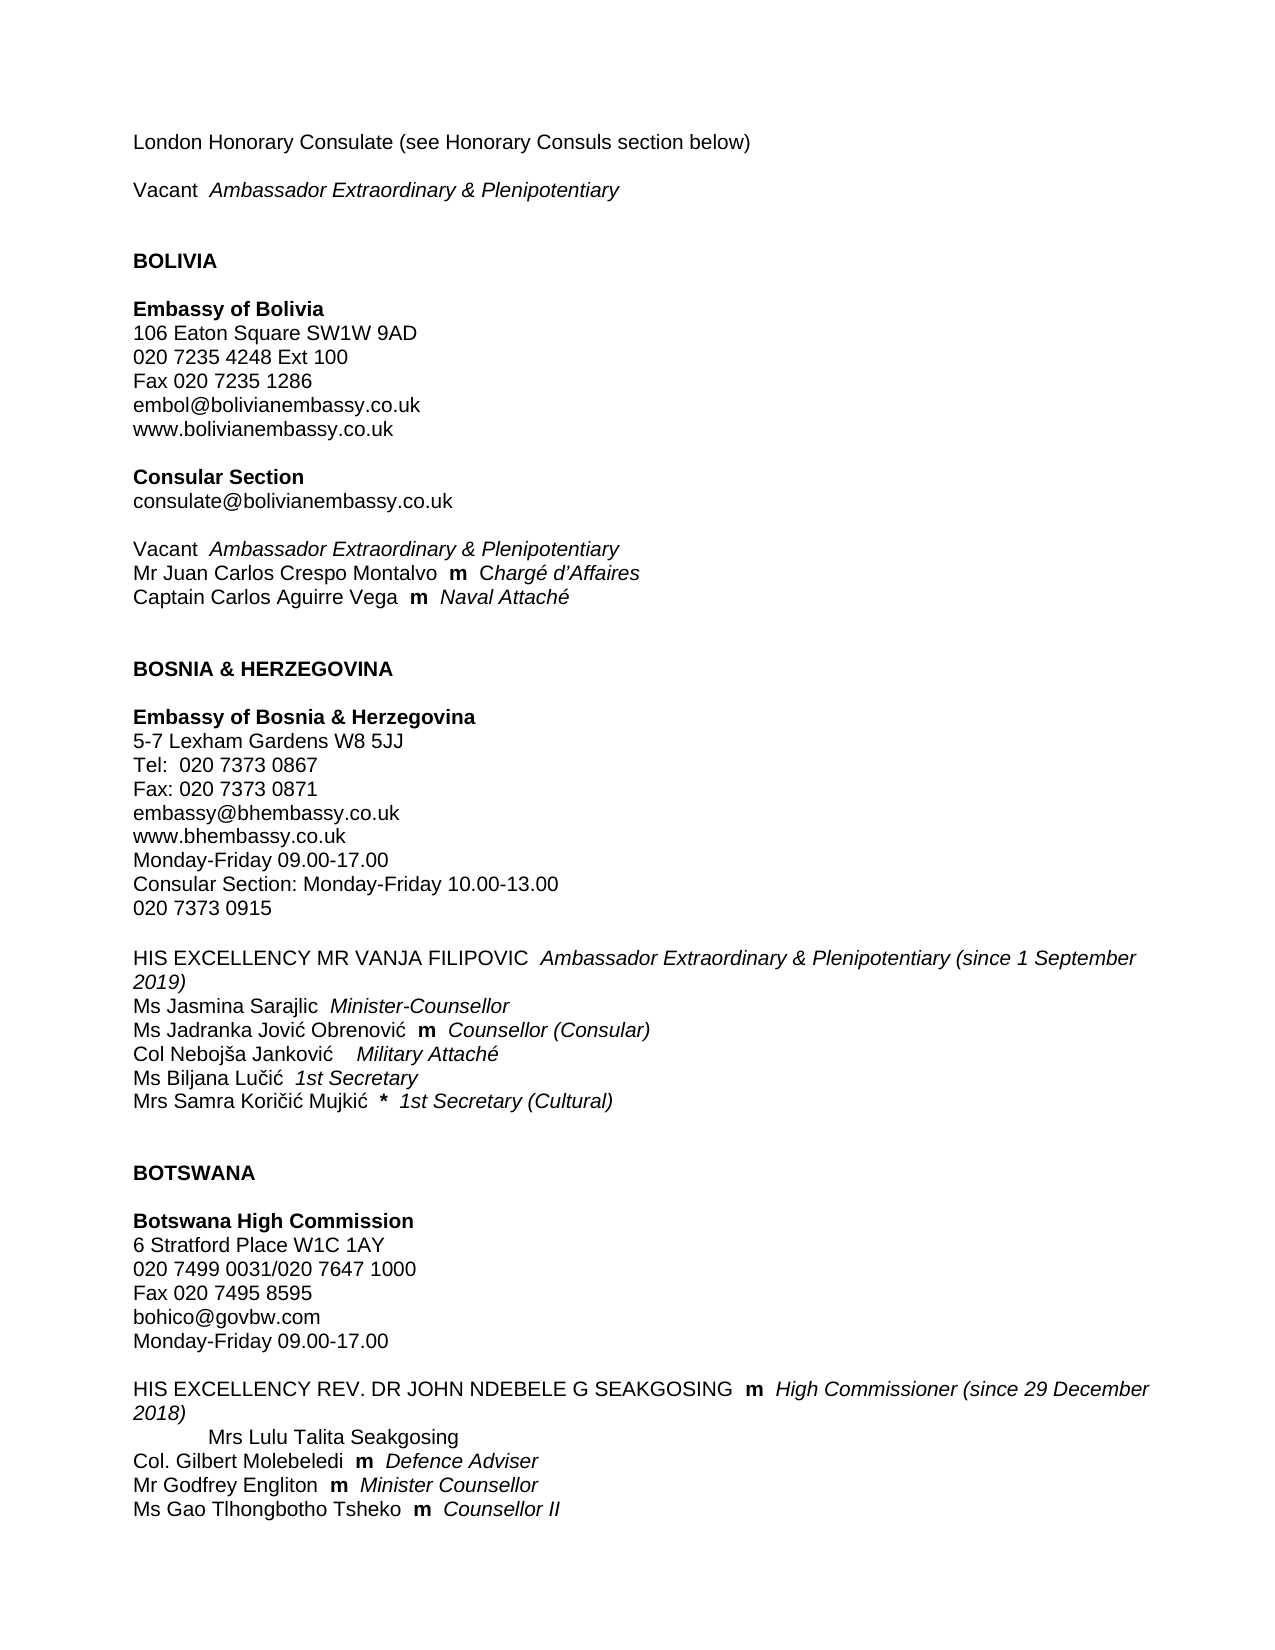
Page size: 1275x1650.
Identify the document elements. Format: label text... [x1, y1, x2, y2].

text HIS EXCELLENCY REV. DR JOHN NDEBELE G SEAKGOSING m High Commissioner (since 29 December 2018) [133, 1377, 1181, 1425]
text 6 Stratford Place W1C 1AY [133, 1233, 1181, 1257]
text Ms Biljana Lučić 1st Secretary [133, 1065, 1181, 1089]
text HIS EXCELLENCY MR VANJA FILIPOVIC Ambassador Extraordinary & Plenipotentiary (since 1 September 2019) [133, 946, 1181, 993]
text 106 Eaton Square SW1W 9AD [133, 321, 1181, 345]
text Embassy of Bolivia [133, 297, 1181, 321]
text BOSNIA & HERZEGOVINA [133, 657, 1181, 681]
text Tel: 020 7373 0867 [133, 752, 1181, 776]
text Col. Gilbert Molebeledi m Defence Adviser [133, 1449, 1181, 1473]
text 020 7499 0031/020 7647 1000 [133, 1257, 1181, 1281]
text Mr Godfrey Engliton m Minister Counsellor [133, 1473, 1181, 1497]
text Consular Section [133, 465, 1181, 489]
text Ms Jadranka Jović Obrenović m Counsellor (Consular) [133, 1017, 1181, 1041]
text embol@bolivianembassy.co.uk [133, 393, 1181, 417]
text Vacant Ambassador Extraordinary & Plenipotentiary [133, 177, 1181, 201]
text Ms Gao Tlhongbotho Tsheko m Counsellor II [133, 1497, 1181, 1521]
text Vacant Ambassador Extraordinary & Plenipotentiary [133, 537, 1181, 561]
text Consular Section: Monday-Friday 10.00-13.00 [133, 872, 1181, 896]
text Monday-Friday 09.00-17.00 [133, 848, 1181, 872]
text Fax 020 7235 1286 [133, 369, 1181, 393]
text Embassy of Bosnia & Herzegovina [133, 704, 1181, 728]
text Ms Jasmina Sarajlic Minister-Counsellor [133, 993, 1181, 1017]
text www.bolivianembassy.co.uk [133, 417, 1181, 441]
text Col Nebojša Janković Military Attaché [133, 1041, 1181, 1065]
text Botswana High Commission [133, 1209, 1181, 1233]
text 020 7235 4248 Ext 100 [133, 345, 1181, 369]
text Mrs Samra Koričić Mujkić * 1st Secretary (Cultural) [133, 1089, 1181, 1113]
text www.bhembassy.co.uk [133, 824, 1181, 848]
text bohico@govbw.com [133, 1305, 1181, 1329]
text 5-7 Lexham Gardens W8 5JJ [133, 728, 1181, 752]
text consulate@bolivianembassy.co.uk [133, 489, 1181, 513]
text Monday-Friday 09.00-17.00 [133, 1329, 1181, 1353]
text BOLIVIA [133, 249, 1181, 273]
text Captain Carlos Aguirre Vega m Naval Attaché [133, 585, 1181, 609]
text 020 7373 0915 [133, 896, 1181, 920]
text embassy@bhembassy.co.uk [133, 800, 1181, 824]
subtitle BOTSWANA [133, 1161, 1181, 1185]
text Mrs Lulu Talita Seakgosing [208, 1425, 1181, 1449]
text Mr Juan Carlos Crespo Montalvo m Chargé d’Affaires [133, 561, 1181, 585]
text Fax 020 7495 8595 [133, 1281, 1181, 1305]
text Fax: 020 7373 0871 [133, 776, 1181, 800]
text London Honorary Consulate (see Honorary Consuls section below) [133, 129, 1181, 153]
